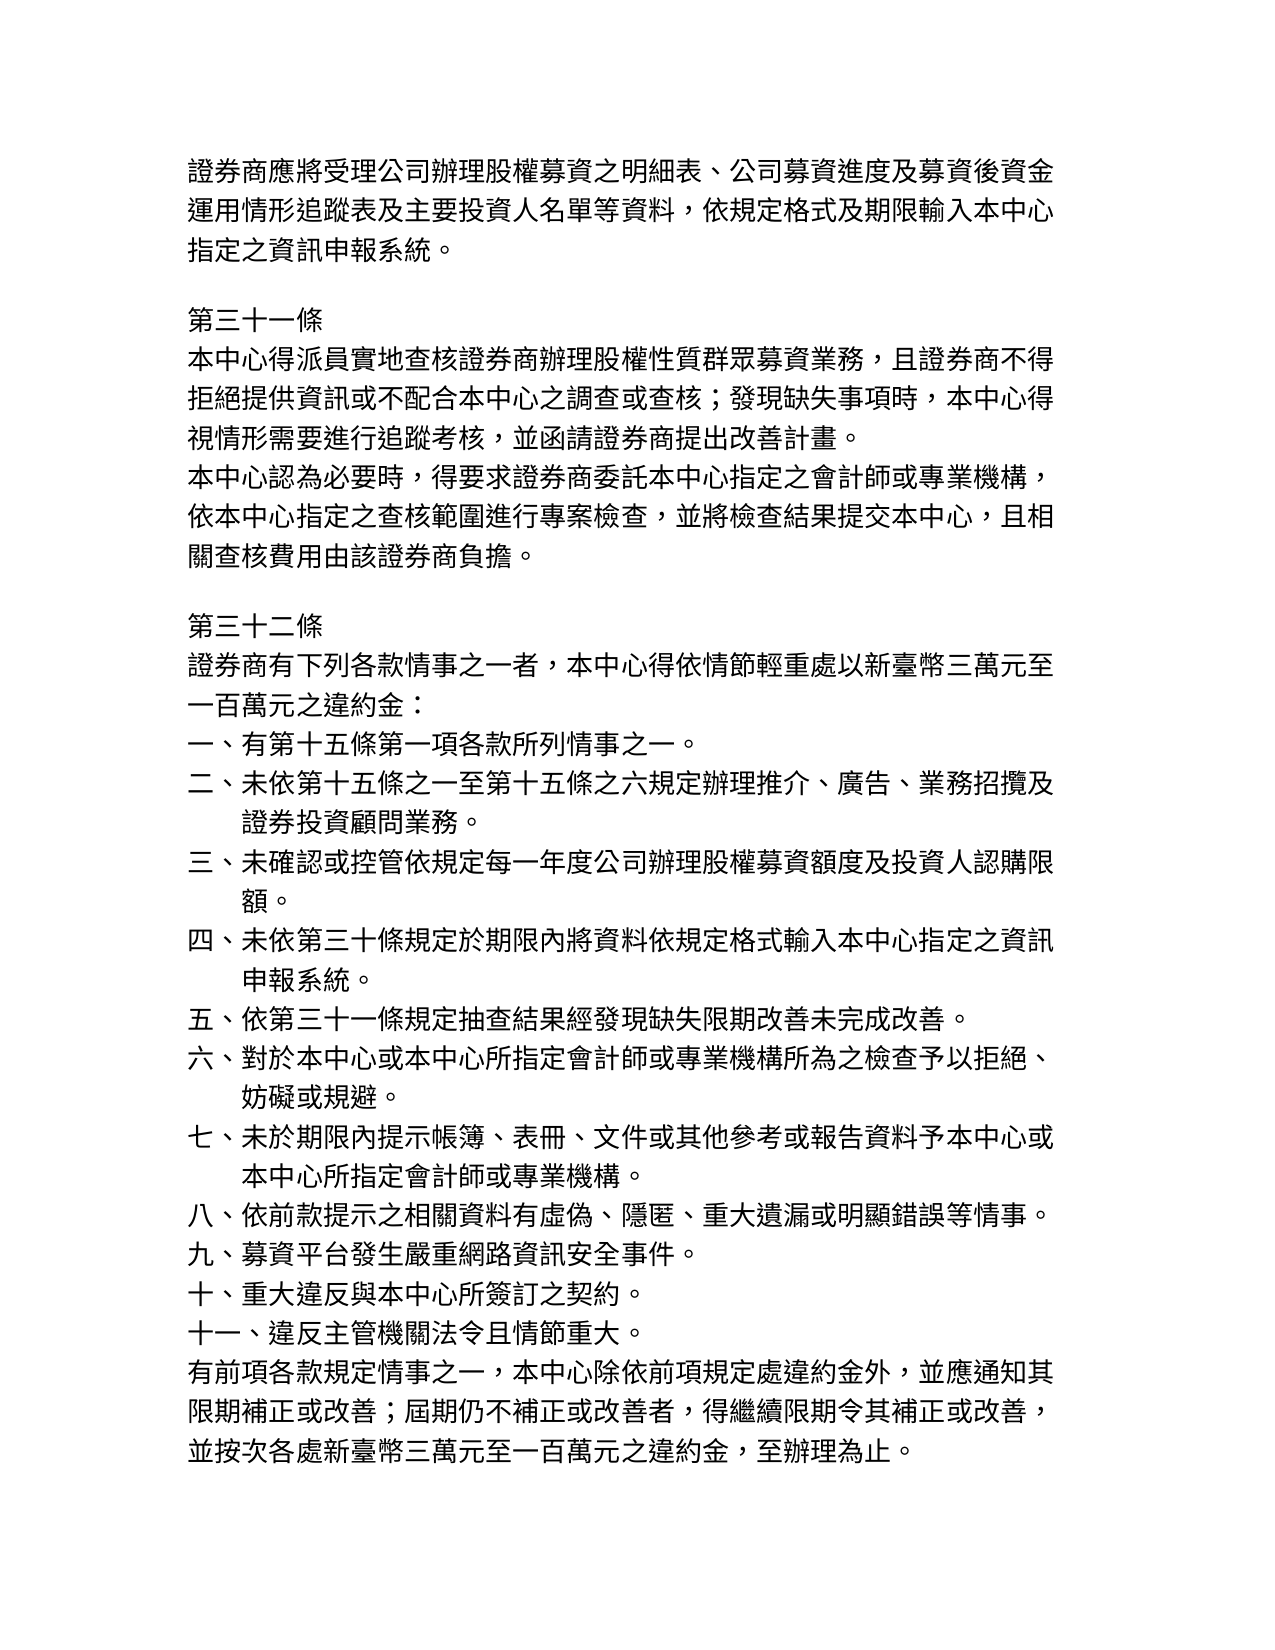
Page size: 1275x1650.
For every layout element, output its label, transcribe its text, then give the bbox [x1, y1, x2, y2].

text 二、未依第十五條之一至第十五條之六規定辦理推介、廣告、業務招攬及 [187, 762, 1087, 801]
text 運用情形追蹤表及主要投資人名單等資料，依規定格式及期限輸入本中心 [187, 189, 1087, 228]
text 拒絕提供資訊或不配合本中心之調查或查核；發現缺失事項時，本中心得 [187, 377, 1087, 417]
text 四、未依第三十條規定於期限內將資料依規定格式輸入本中心指定之資訊 [187, 919, 1087, 958]
text 第三十一條 [187, 299, 1087, 338]
text 一百萬元之違約金： [187, 683, 1087, 723]
text 證券投資顧問業務。 [187, 801, 1087, 841]
text 證券商應將受理公司辦理股權募資之明細表、公司募資進度及募資後資金 [187, 150, 1087, 189]
text 視情形需要進行追蹤考核，並函請證券商提出改善計畫。 [187, 417, 1087, 456]
text 指定之資訊申報系統。 [187, 228, 1087, 268]
text 額。 [187, 880, 1087, 919]
text 申報系統。 [187, 958, 1087, 998]
text 依本中心指定之查核範圍進行專案檢查，並將檢查結果提交本中心，且相 [187, 495, 1087, 534]
text 本中心所指定會計師或專業機構。 [187, 1155, 1087, 1194]
text 十、重大違反與本中心所簽訂之契約。 [187, 1273, 1087, 1312]
text 本中心得派員實地查核證券商辦理股權性質群眾募資業務，且證券商不得 [187, 338, 1087, 377]
text 一、有第十五條第一項各款所列情事之一。 [187, 723, 1087, 762]
text 六、對於本中心或本中心所指定會計師或專業機構所為之檢查予以拒絕、 [187, 1037, 1087, 1076]
text 並按次各處新臺幣三萬元至一百萬元之違約金，至辦理為止。 [187, 1430, 1087, 1469]
text 有前項各款規定情事之一，本中心除依前項規定處違約金外，並應通知其 [187, 1351, 1087, 1390]
text 十一、違反主管機關法令且情節重大。 [187, 1312, 1087, 1351]
text 妨礙或規避。 [187, 1076, 1087, 1116]
text 五、依第三十一條規定抽查結果經發現缺失限期改善未完成改善。 [187, 998, 1087, 1037]
text 本中心認為必要時，得要求證券商委託本中心指定之會計師或專業機構， [187, 456, 1087, 495]
text 七、未於期限內提示帳簿、表冊、文件或其他參考或報告資料予本中心或 [187, 1116, 1087, 1155]
text 九、募資平台發生嚴重網路資訊安全事件。 [187, 1233, 1087, 1273]
text 三、未確認或控管依規定每一年度公司辦理股權募資額度及投資人認購限 [187, 841, 1087, 880]
text 第三十二條 [187, 605, 1087, 644]
text 證券商有下列各款情事之一者，本中心得依情節輕重處以新臺幣三萬元至 [187, 644, 1087, 683]
text 關查核費用由該證券商負擔。 [187, 534, 1087, 574]
text 限期補正或改善；屆期仍不補正或改善者，得繼續限期令其補正或改善， [187, 1390, 1087, 1430]
text 八、依前款提示之相關資料有虛偽、隱匿、重大遺漏或明顯錯誤等情事。 [187, 1194, 1087, 1233]
